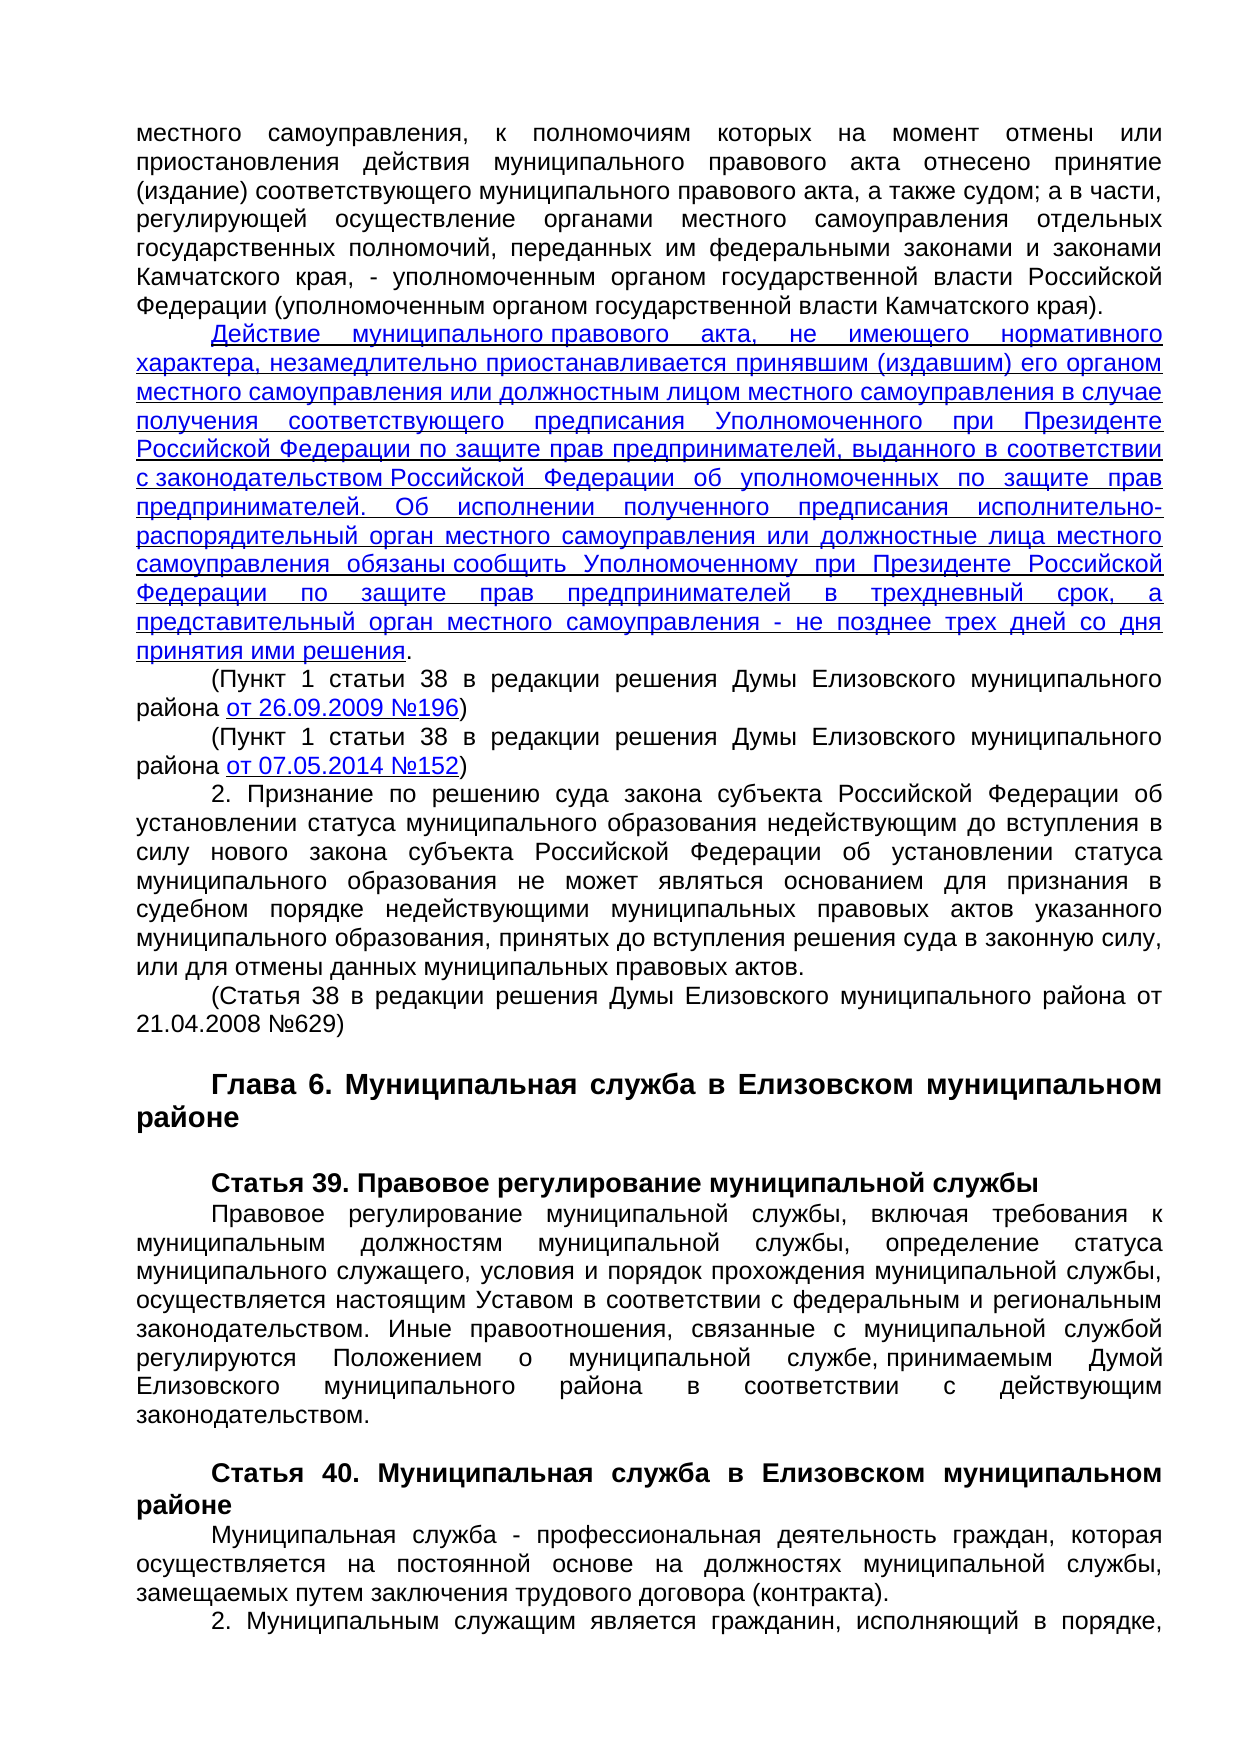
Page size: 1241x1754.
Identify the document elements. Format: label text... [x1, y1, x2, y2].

text (Пункт 1 статьи 38 в редакции решения Думы Елизовского муниципального района от 07.05.2014 №152) [136, 722, 1163, 779]
text местного самоуправления, к полномочиям которых на момент отмены или приостановления действия муниципального правового акта отнесено принятие (издание) соответствующего муниципального правового акта, а также судом; а в части, регулирующей осуществление органами местного самоуправления отдельных государственных полномочий, переданных им федеральными законами и законами Камчатского края, - уполномоченным органом государственной власти Российской Федерации (уполномоченным органом государственной власти Камчатского края). [136, 118, 1163, 319]
text распорядительный орган местного самоуправления или должностные лица местного [136, 518, 1163, 546]
text Статья 39. Правовое регулирование муниципальной службы [136, 1167, 1163, 1199]
text 2. Признание по решению суда закона субъекта Российской Федерации об установлении статуса муниципального образования недействующим до вступления в силу нового закона субъекта Российской Федерации об установлении статуса муниципального образования не может являться основанием для признания в судебном порядке недействующими муниципальных правовых актов указанного муниципального образования, принятых до вступления решения суда в законную силу, или для отмены данных муниципальных правовых актов. [136, 779, 1163, 981]
text предпринимателей. Об исполнении полученного предписания исполнительно- [136, 489, 1163, 517]
text Статья 40. Муниципальная служба в Елизовском муниципальном районе [136, 1457, 1163, 1520]
text представительный орган местного самоуправления - не позднее трех дней со дня [136, 604, 1163, 632]
text Муниципальная служба - профессиональная деятельность граждан, которая осуществляется на постоянной основе на должностях муниципальной службы, замещаемых путем заключения трудового договора (контракта). [136, 1520, 1163, 1606]
text Действие муниципального правового акта, не имеющего нормативного характера, незамедлительно приостанавливается принявшим (издавшим) его органом [136, 319, 1163, 373]
text (Статья 38 в редакции решения Думы Елизовского муниципального района от 21.04.2008 №629) [136, 981, 1163, 1038]
text принятия ими решения. [136, 633, 1163, 664]
text самоуправления обязаны сообщить Уполномоченному при Президенте Российской [136, 547, 1163, 574]
text Федерации по защите прав предпринимателей в трехдневный срок, а [136, 576, 1163, 603]
text 2. Муниципальным служащим является гражданин, исполняющий в порядке, [136, 1606, 1163, 1635]
text получения соответствующего предписания Уполномоченного при Президенте [136, 403, 1163, 431]
text (Пункт 1 статьи 38 в редакции решения Думы Елизовского муниципального района от 26.09.2009 №196) [136, 664, 1163, 722]
text Глава 6. Муниципальная служба в Елизовском муниципальном районе [136, 1067, 1163, 1134]
text местного самоуправления или должностным лицом местного самоуправления в случае [136, 374, 1163, 402]
text с законодательством Российской Федерации об уполномоченных по защите прав [136, 461, 1163, 488]
text Правовое регулирование муниципальной службы, включая требования к муниципальным должностям муниципальной службы, определение статуса муниципального служащего, условия и порядок прохождения муниципальной службы, осуществляется настоящим Уставом в соответствии с федеральным и региональным законодательством. Иные правоотношения, связанные с муниципальной службой регулируются Положением о муниципальной службе, принимаемым Думой Елизовского муниципального района в соответствии с действующим законодательством. [136, 1199, 1163, 1429]
text Российской Федерации по защите прав предпринимателей, выданного в соответствии [136, 432, 1163, 459]
